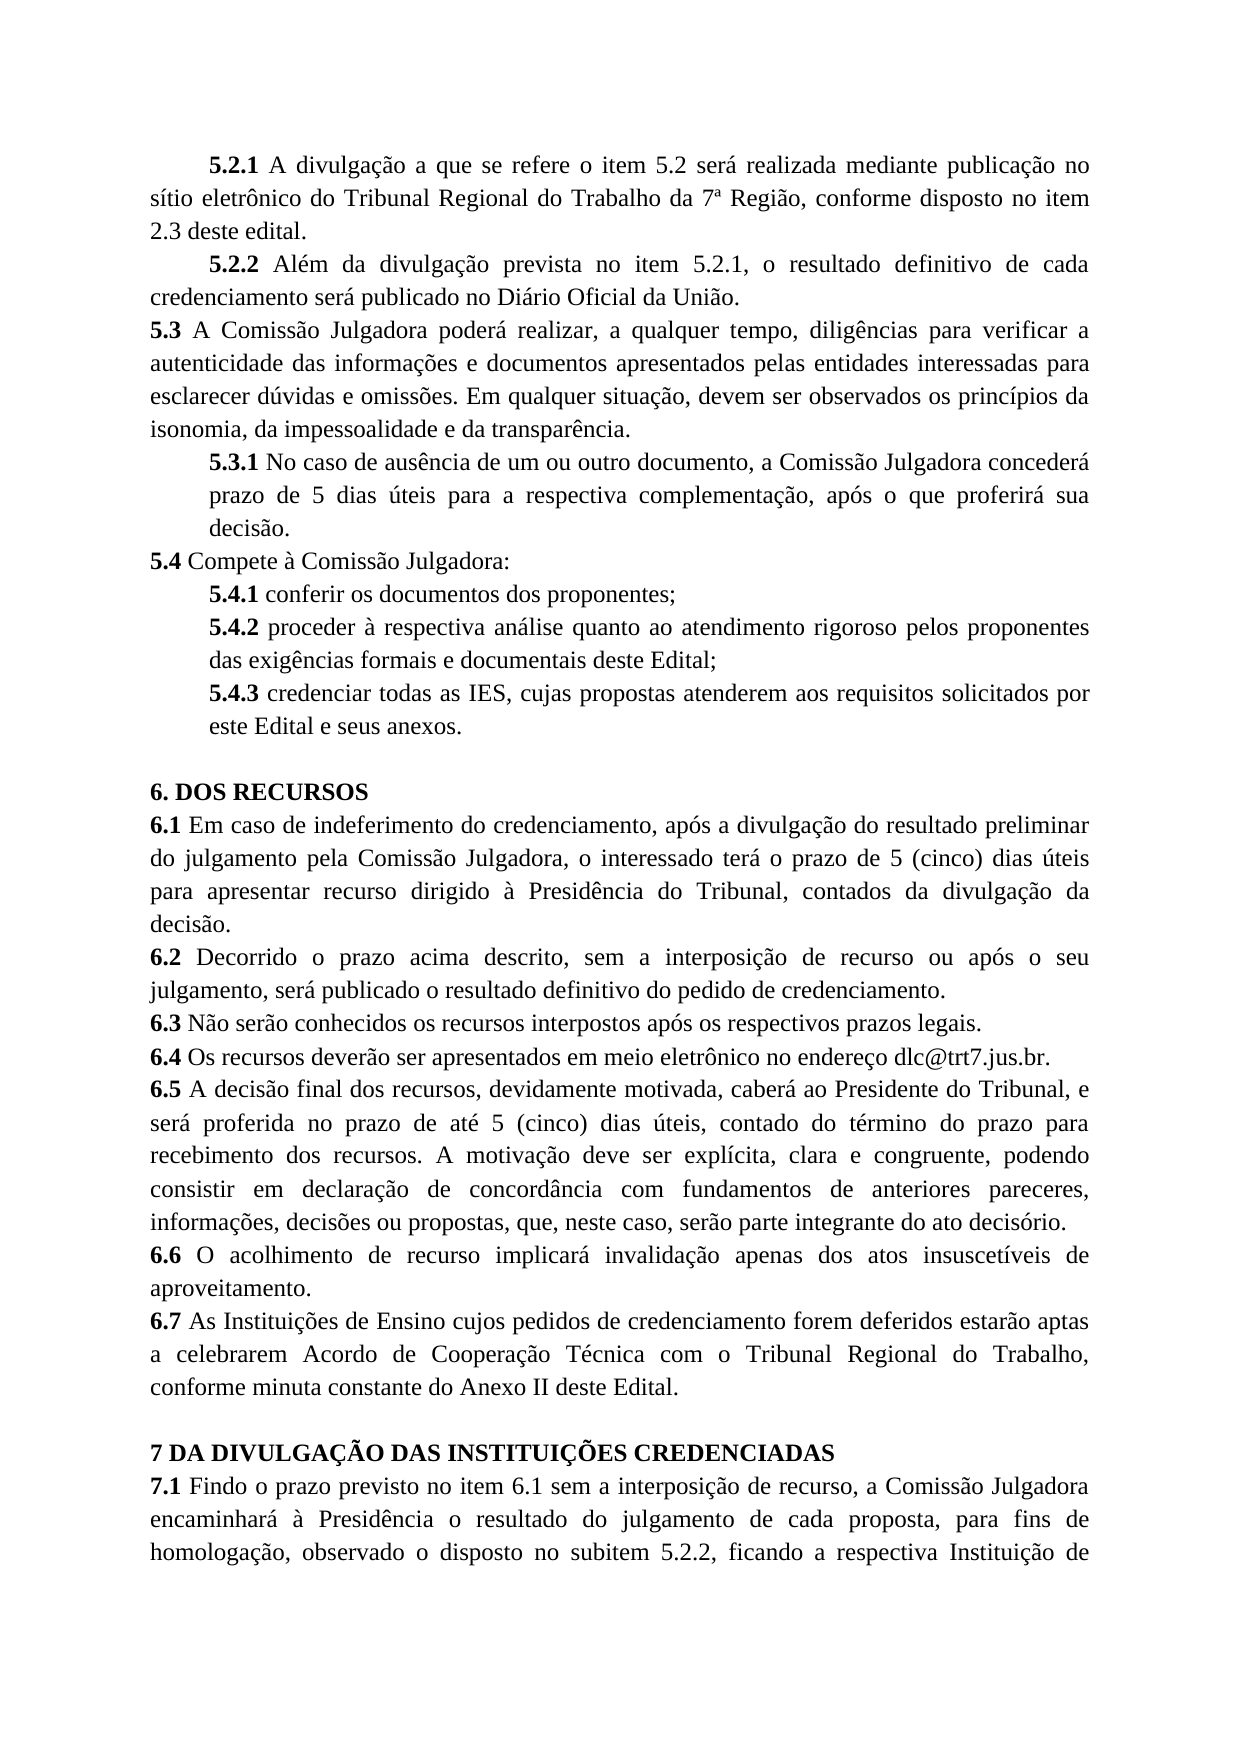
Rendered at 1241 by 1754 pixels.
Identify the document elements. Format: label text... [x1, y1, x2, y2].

text 5.2.1 A divulgação a que se refere o item 5.2 será realizada mediante publicação no sítio eletrônico do Tribunal Regional do Trabalho da 7ª Região, conforme disposto no item 2.3 deste edital. [150, 150, 1091, 245]
text 5.4.1 conferir os documentos dos proponentes; [209, 579, 1091, 608]
text 6.3 Não serão conhecidos os recursos interpostos após os respectivos prazos legais. [150, 1008, 1091, 1037]
text 6.6 O acolhimento de recurso implicará invalidação apenas dos atos insuscetíveis de aproveitamento. [150, 1240, 1091, 1301]
text 6. DOS RECURSOS [150, 777, 1091, 806]
text 5.4.3 credenciar todas as IES, cujas propostas atenderem aos requisitos solicitados por este Edital e seus anexos. [209, 678, 1091, 740]
text 6.4 Os recursos deverão ser apresentados em meio eletrônico no endereço dlc@trt7.jus.br. [150, 1042, 1091, 1070]
text 6.1 Em caso de indeferimento do credenciamento, após a divulgação do resultado preliminar do julgamento pela Comissão Julgadora, o interessado terá o prazo de 5 (cinco) dias úteis para apresentar recurso dirigido à Presidência do Tribunal, contados da divulgação da decisão. [150, 810, 1091, 938]
text 6.7 As Instituições de Ensino cujos pedidos de credenciamento forem deferidos estarão aptas a celebrarem Acordo de Cooperação Técnica com o Tribunal Regional do Trabalho, conforme minuta constante do Anexo II deste Edital. [150, 1306, 1091, 1401]
text 7 DA DIVULGAÇÃO DAS INSTITUIÇÕES CREDENCIADAS [150, 1438, 1091, 1467]
text 6.5 A decisão final dos recursos, devidamente motivada, caberá ao Presidente do Tribunal, e será proferida no prazo de até 5 (cinco) dias úteis, contado do término do prazo para recebimento dos recursos. A motivação deve ser explícita, clara e congruente, podendo consistir em declaração de concordância com fundamentos de anteriores pareceres, informações, decisões ou propostas, que, neste caso, serão parte integrante do ato decisório. [150, 1074, 1091, 1235]
text 6.2 Decorrido o prazo acima descrito, sem a interposição de recurso ou após o seu julgamento, será publicado o resultado definitivo do pedido de credenciamento. [150, 942, 1091, 1004]
text 5.2.2 Além da divulgação prevista no item 5.2.1, o resultado definitivo de cada credenciamento será publicado no Diário Oficial da União. [150, 249, 1091, 311]
text 5.3.1 No caso de ausência de um ou outro documento, a Comissão Julgadora concederá prazo de 5 dias úteis para a respectiva complementação, após o que proferirá sua decisão. [209, 447, 1091, 542]
text 5.4 Compete à Comissão Julgadora: [150, 546, 1091, 575]
text 5.3 A Comissão Julgadora poderá realizar, a qualquer tempo, diligências para verificar a autenticidade das informações e documentos apresentados pelas entidades interessadas para esclarecer dúvidas e omissões. Em qualquer situação, devem ser observados os princípios da isonomia, da impessoalidade e da transparência. [150, 315, 1091, 443]
text 7.1 Findo o prazo previsto no item 6.1 sem a interposição de recurso, a Comissão Julgadora encaminhará à Presidência o resultado do julgamento de cada proposta, para fins de homologação, observado o disposto no subitem 5.2.2, ficando a respectiva Instituição de [150, 1471, 1091, 1566]
text 5.4.2 proceder à respectiva análise quanto ao atendimento rigoroso pelos proponentes das exigências formais e documentais deste Edital; [209, 612, 1091, 674]
